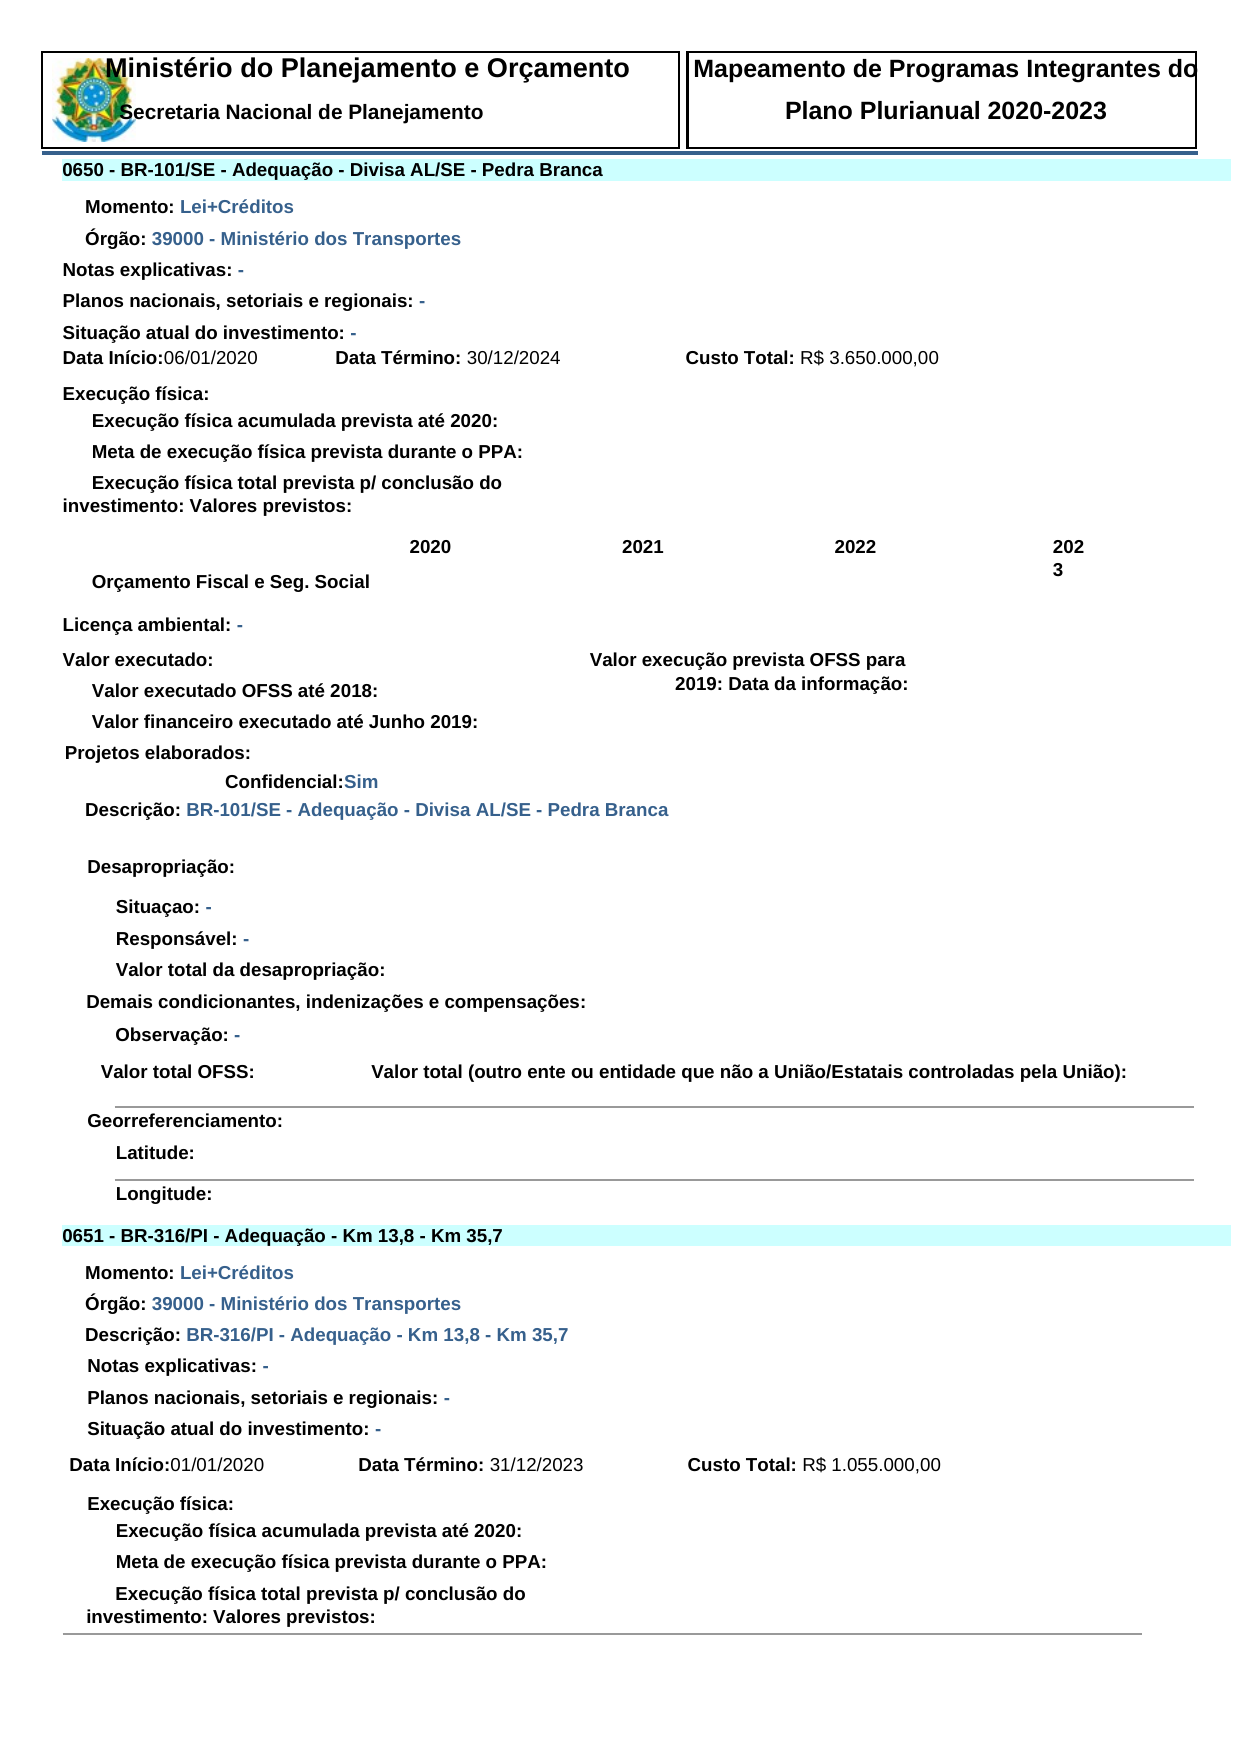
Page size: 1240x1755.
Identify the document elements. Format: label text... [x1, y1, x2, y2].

table_cell Data Início:06/01/2020 Data Término: 30/12/2024 Execução física: Execução física acumulada prevista até 2020: Meta de execução física prevista durante o PPA: Execução física total prevista p/ conclusão do investimento: Valores previstos: [63, 347, 589, 535]
text Data Início:01/01/2020 Data Término: 31/12/2023 Custo Total: R$ 1.055.000,00 [62, 1449, 1231, 1477]
text 0651 - BR-316/PI - Adequação - Km 13,8 - Km 35,7 [62, 1225, 1231, 1246]
text Execução física acumulada prevista até 2020: [116, 1519, 1123, 1541]
text Responsável: - [116, 928, 1123, 949]
table_cell 2023 [1053, 535, 1087, 649]
text Situaçao: - [116, 896, 1123, 918]
text Planos nacionais, setoriais e regionais: - [87, 1387, 1123, 1408]
table_header [1053, 258, 1087, 347]
text Execução física total prevista p/ conclusão do investimento: Valores previstos: [86, 1582, 611, 1628]
text Valor total da desapropriação: [116, 959, 1123, 981]
table_header [590, 258, 685, 347]
text Meta de execução física prevista durante o PPA: [116, 1551, 1123, 1572]
table_cell [1053, 649, 1087, 798]
text Latitude: [116, 1142, 1123, 1163]
table_header [685, 258, 1053, 347]
text Situação atual do investimento: - [87, 1418, 1123, 1439]
table_cell [590, 347, 685, 535]
table_cell 2022 [685, 535, 1053, 649]
text Longitude: [116, 1181, 1123, 1205]
table_cell Valor executado: Valor executado OFSS até 2018: Valor financeiro executado até Junho 2019: Projetos elaborados: Confidencial:Sim [63, 649, 589, 798]
text [116, 1173, 1123, 1179]
text 0650 - BR-101/SE - Adequação - Divisa AL/SE - Pedra Branca [62, 159, 1231, 181]
table_cell 2021 [590, 535, 685, 649]
text Órgão: 39000 - Ministério dos Transportes [85, 227, 1224, 249]
text Descrição: BR-101/SE - Adequação - Divisa AL/SE - Pedra Branca [85, 798, 1224, 820]
text Valor total OFSS: Valor total (outro ente ou entidade que não a União/Estatais controladas pela União): [62, 1056, 1231, 1084]
table_header Notas explicativas: - Planos nacionais, setoriais e regionais: - Situação atual do investimento: - [63, 258, 589, 347]
text Notas explicativas: - [87, 1355, 1123, 1377]
text Momento: Lei+Créditos [85, 1262, 1224, 1283]
text Órgão: 39000 - Ministério dos Transportes [85, 1293, 1224, 1314]
text Execução física: [87, 1492, 1123, 1514]
text Georreferenciamento: [87, 1094, 1123, 1132]
table_cell [1053, 347, 1087, 535]
text Momento: Lei+Créditos [85, 196, 1224, 218]
text Descrição: BR-316/PI - Adequação - Km 13,8 - Km 35,7 [85, 1324, 1224, 1346]
table_cell Custo Total: R$ 3.650.000,00 [685, 347, 1053, 535]
table_cell 2020 Orçamento Fiscal e Seg. Social Licença ambiental: - [63, 535, 589, 649]
table_cell Valor execução prevista OFSS para 2019: Data da informação: [590, 649, 1053, 798]
text Desapropriação: [87, 856, 1123, 877]
text Demais condicionantes, indenizações e compensações: Observação: - [86, 991, 588, 1045]
